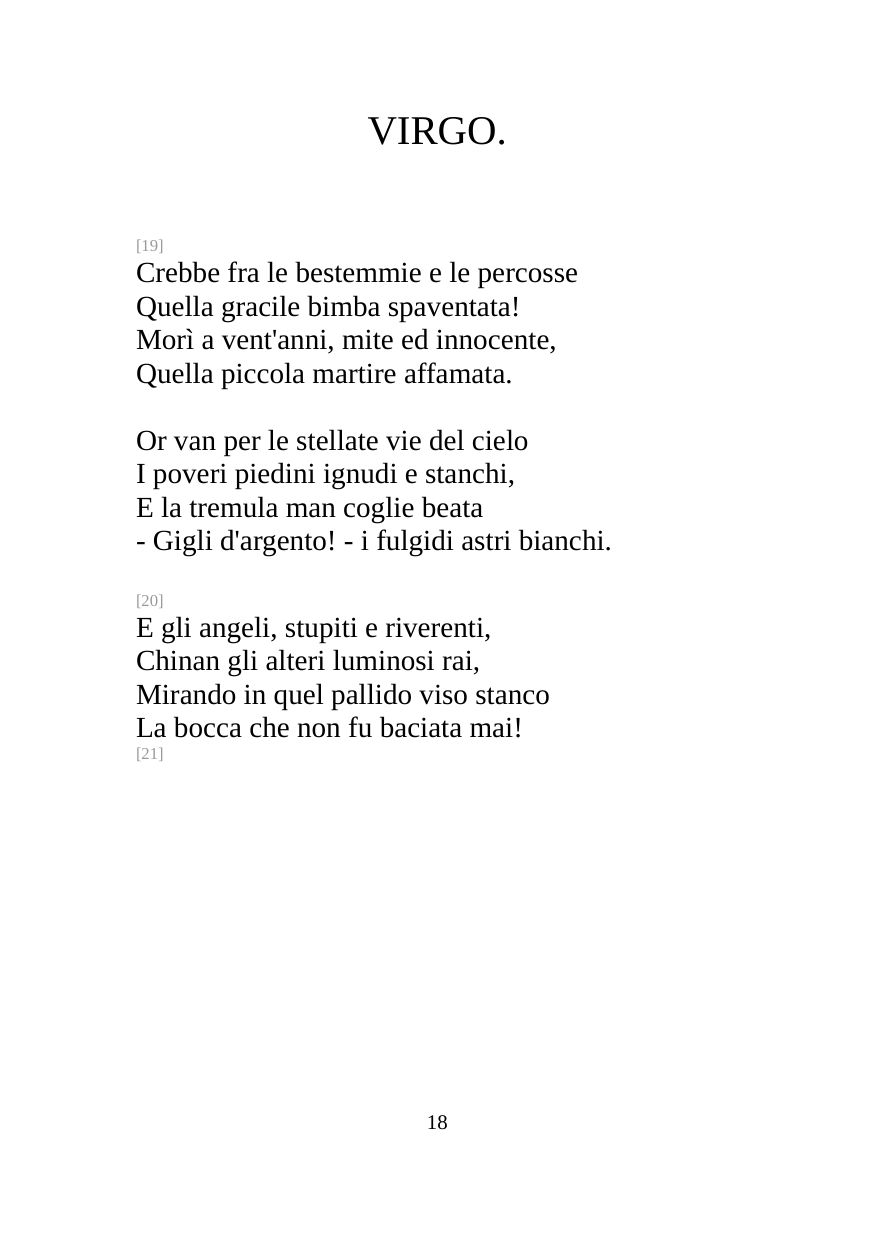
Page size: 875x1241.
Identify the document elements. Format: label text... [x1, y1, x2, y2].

text I poveri piedini ignudi e stanchi, [106, 456, 768, 490]
text Quella piccola martire affamata. [106, 356, 768, 389]
text Or van per le stellate vie del cielo [106, 423, 768, 456]
subtitle VIRGO. [106, 106, 768, 153]
text E gli angeli, stupiti e riverenti, [106, 610, 768, 643]
text [19] [106, 236, 136, 255]
text [20] [106, 591, 136, 610]
text Morì a vent'anni, mite ed innocente, [106, 322, 768, 356]
text [21] [164, 744, 768, 763]
text Chinan gli alteri luminosi rai, [106, 643, 768, 677]
text E la tremula man coglie beata [106, 490, 768, 523]
text Crebbe fra le bestemmie e le percosse [106, 255, 768, 289]
text - Gigli d'argento! - i fulgidi astri bianchi. [106, 523, 768, 557]
text [20] [164, 591, 768, 610]
text Mirando in quel pallido viso stanco [106, 677, 768, 710]
text [19] [164, 236, 768, 255]
text Quella gracile bimba spaventata! [106, 289, 768, 322]
text [21] [106, 744, 136, 763]
text La bocca che non fu baciata mai! [106, 710, 768, 744]
